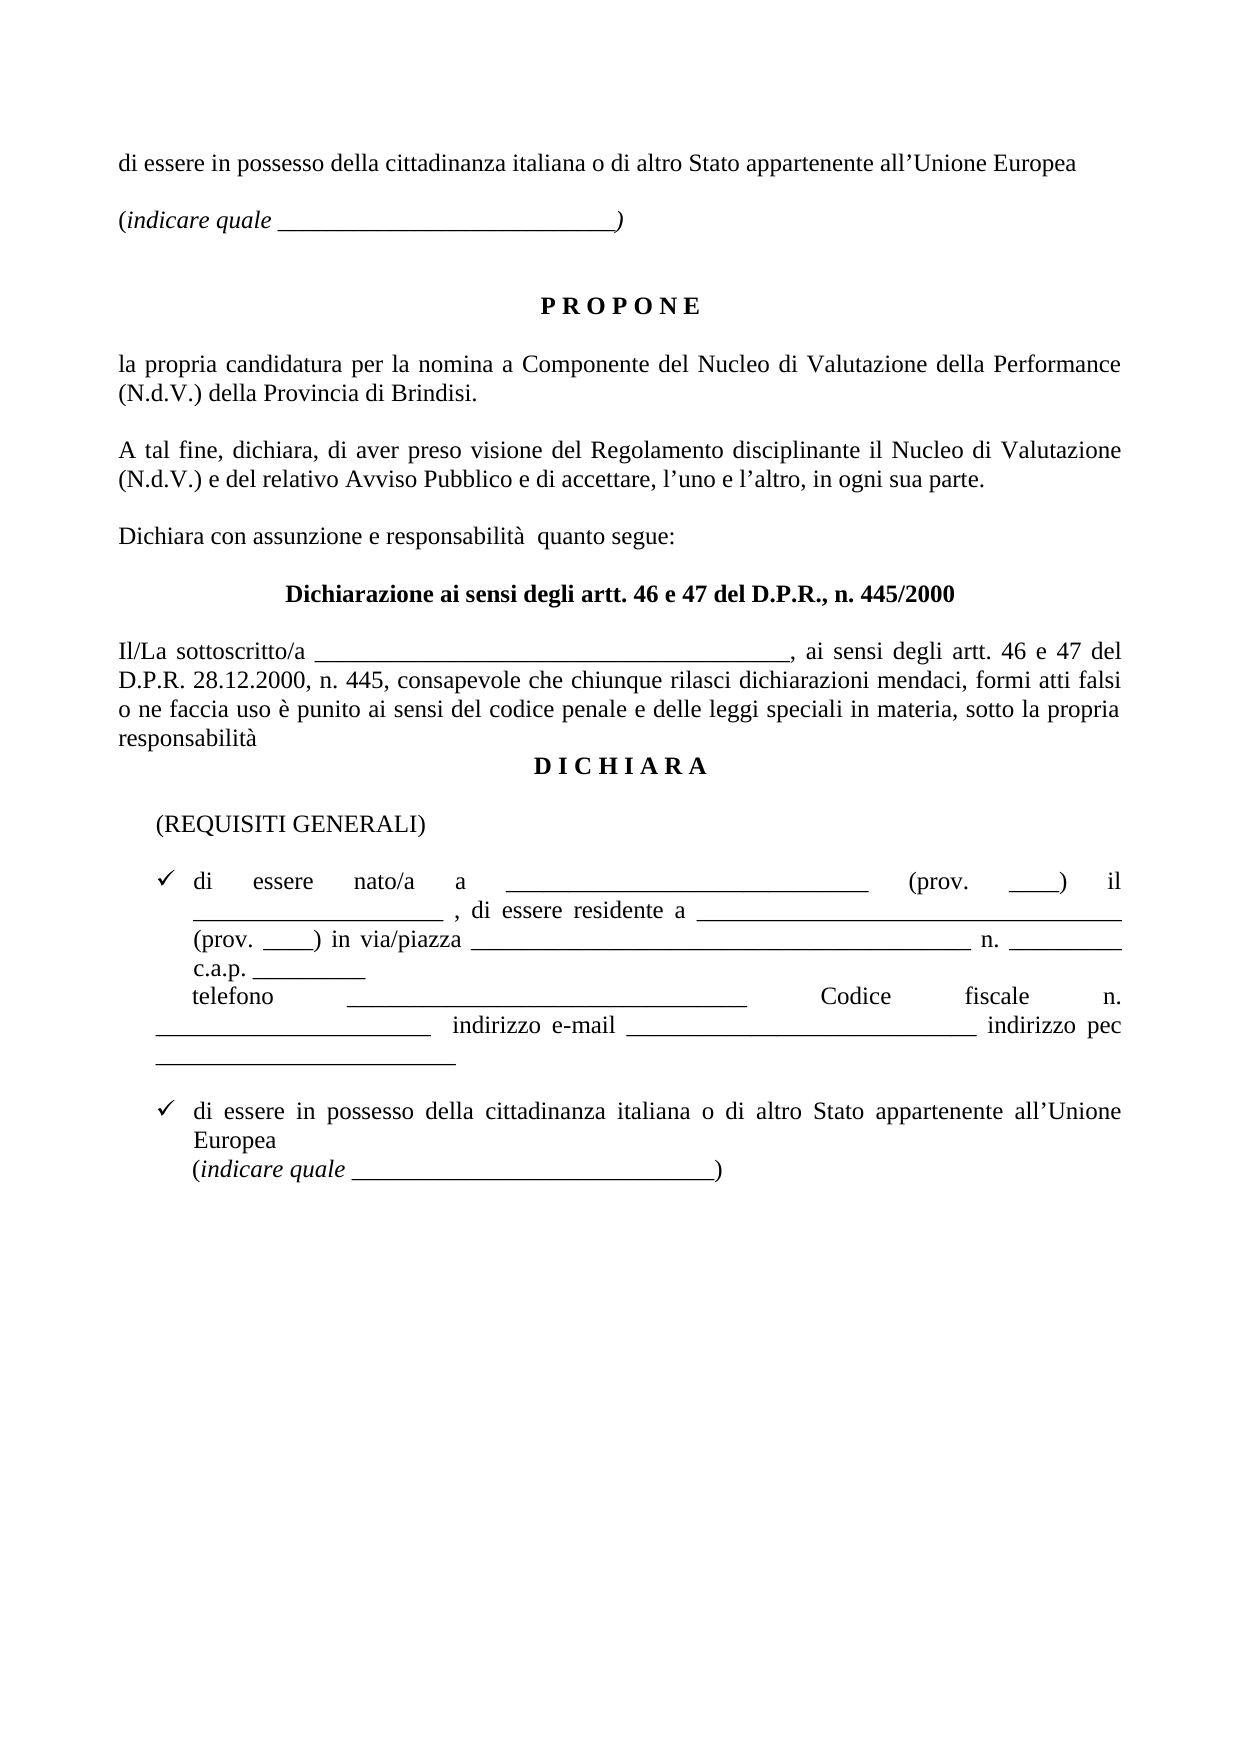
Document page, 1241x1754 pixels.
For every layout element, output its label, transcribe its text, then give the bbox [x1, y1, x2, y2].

subtitle Dichiarazione ai sensi degli artt. 46 e 47 del D.P.R., n. 445/2000 [118, 579, 1122, 608]
text A tal fine, dichiara, di aver preso visione del Regolamento disciplinante il Nucleo di Valutazione (N.d.V.) e del relativo Avviso Pubblico e di accettare, l’uno e l’altro, in ogni sua parte. [118, 435, 1122, 493]
subtitle (REQUISITI GENERALI) [118, 809, 1122, 838]
list di essere nato/a a _____________________________ (prov. ____) il ____________________ , di essere residente a __________________________________ (prov. ____) in via/piazza ________________________________________ n. _________ c.a.p. _________ [156, 866, 1122, 981]
text Il/La sottoscritto/a ______________________________________, ai sensi degli artt. 46 e 47 del D.P.R. 28.12.2000, n. 445, consapevole che chiunque rilasci dichiarazioni mendaci, formi atti falsi o ne faccia uso è punito ai sensi del codice penale e delle leggi speciali in materia, sotto la propria responsabilità [118, 636, 1122, 751]
subtitle D I C H I A R A [118, 751, 1122, 780]
text Dichiara con assunzione e responsabilità quanto segue: [118, 521, 1122, 550]
text telefono ________________________________ Codice fiscale n. ______________________ indirizzo e-mail ____________________________ indirizzo pec ________________________ [156, 981, 1122, 1068]
subtitle P R O P O N E [118, 291, 1122, 320]
text (indicare quale _____________________________) [156, 1154, 1122, 1183]
list di essere in possesso della cittadinanza italiana o di altro Stato appartenente all’Unione Europea [156, 1096, 1122, 1154]
text (indicare quale ___________________________) [118, 205, 1122, 234]
text la propria candidatura per la nomina a Componente del Nucleo di Valutazione della Performance (N.d.V.) della Provincia di Brindisi. [118, 349, 1122, 406]
text di essere in possesso della cittadinanza italiana o di altro Stato appartenente all’Unione Europea [118, 148, 1122, 176]
